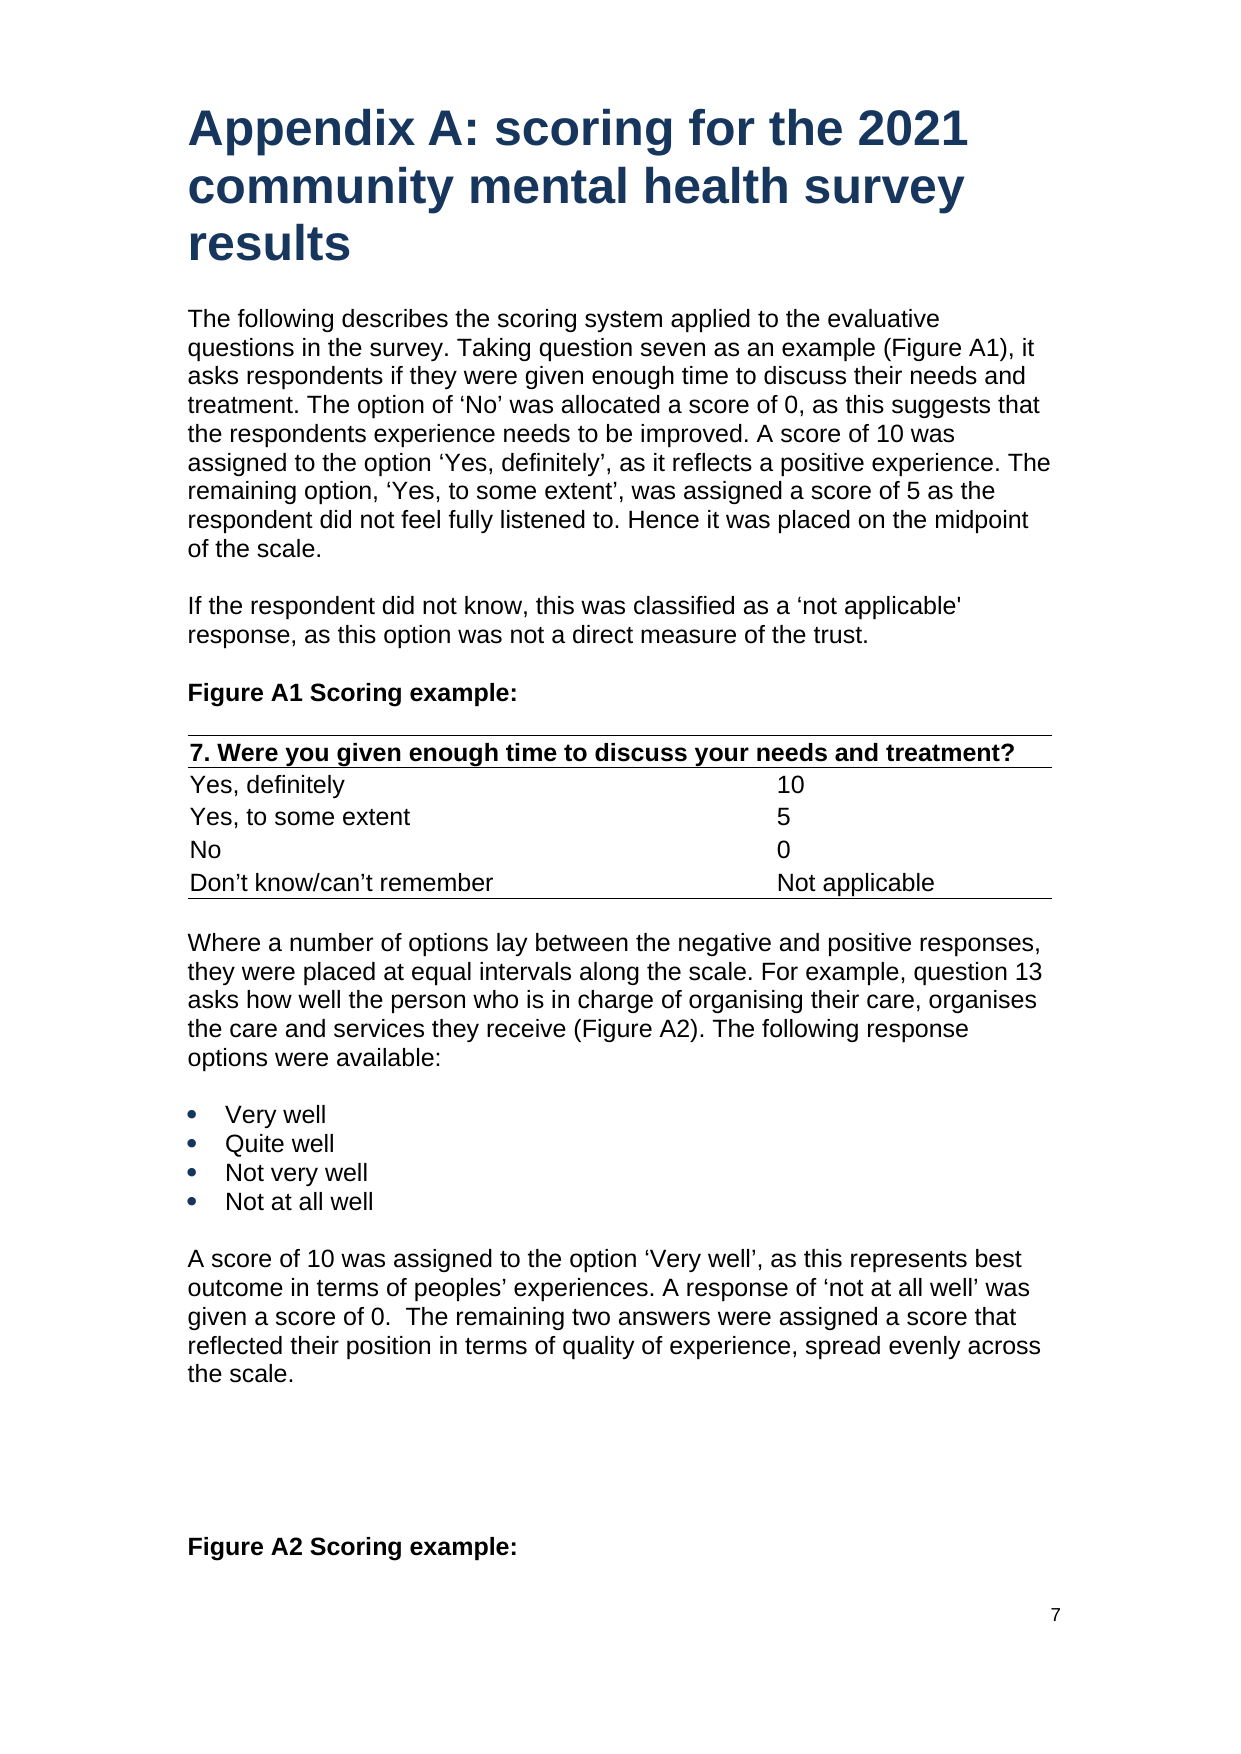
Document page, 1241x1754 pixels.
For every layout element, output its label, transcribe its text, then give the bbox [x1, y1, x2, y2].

list Not very well [187, 1158, 1053, 1187]
text A score of 10 was assigned to the option ‘Very well’, as this represents best outcome in terms of peoples’ experiences. A response of ‘not at all well’ was given a score of 0. The remaining two answers were assigned a score that reflected their position in terms of quality of experience, spread evenly across the scale. [187, 1244, 1053, 1388]
subtitle Appendix A: scoring for the 2021 community mental health survey results [187, 99, 1053, 271]
list Quite well [187, 1129, 1053, 1158]
text The following describes the scoring system applied to the evaluative questions in the survey. Taking question seven as an example (Figure A1), it asks respondents if they were given enough time to discuss their needs and treatment. The option of ‘No’ was allocated a score of 0, as this suggests that the respondents experience needs to be improved. A score of 10 was assigned to the option ‘Yes, definitely’, as it reflects a positive experience. The remaining option, ‘Yes, to some extent’, was assigned a score of 5 as the respondent did not feel fully listened to. Hence it was placed on the midpoint of the scale. [187, 304, 1053, 563]
table_cell 5 [775, 800, 1052, 832]
text Figure A2 Scoring example: [187, 1532, 1053, 1561]
table_cell No [188, 832, 775, 865]
table_header 7. Were you given enough time to discuss your needs and treatment? [188, 736, 1052, 767]
list Very well [187, 1100, 1053, 1129]
table_cell Don’t know/can’t remember [188, 865, 775, 898]
text Figure A1 Scoring example: [187, 678, 1053, 706]
table_cell Not applicable [775, 865, 1052, 898]
table_cell Yes, definitely [188, 768, 775, 799]
text Where a number of options lay between the negative and positive responses, they were placed at equal intervals along the scale. For example, question 13 asks how well the person who is in charge of organising their care, organises the care and services they receive (Figure A2). The following response options were available: [187, 928, 1053, 1071]
list Not at all well [187, 1187, 1053, 1216]
table_cell Yes, to some extent [188, 800, 775, 832]
text If the respondent did not know, this was classified as a ‘not applicable' response, as this option was not a direct measure of the trust. [187, 591, 1053, 649]
table_cell 10 [775, 768, 1052, 799]
table_cell 0 [775, 832, 1052, 865]
